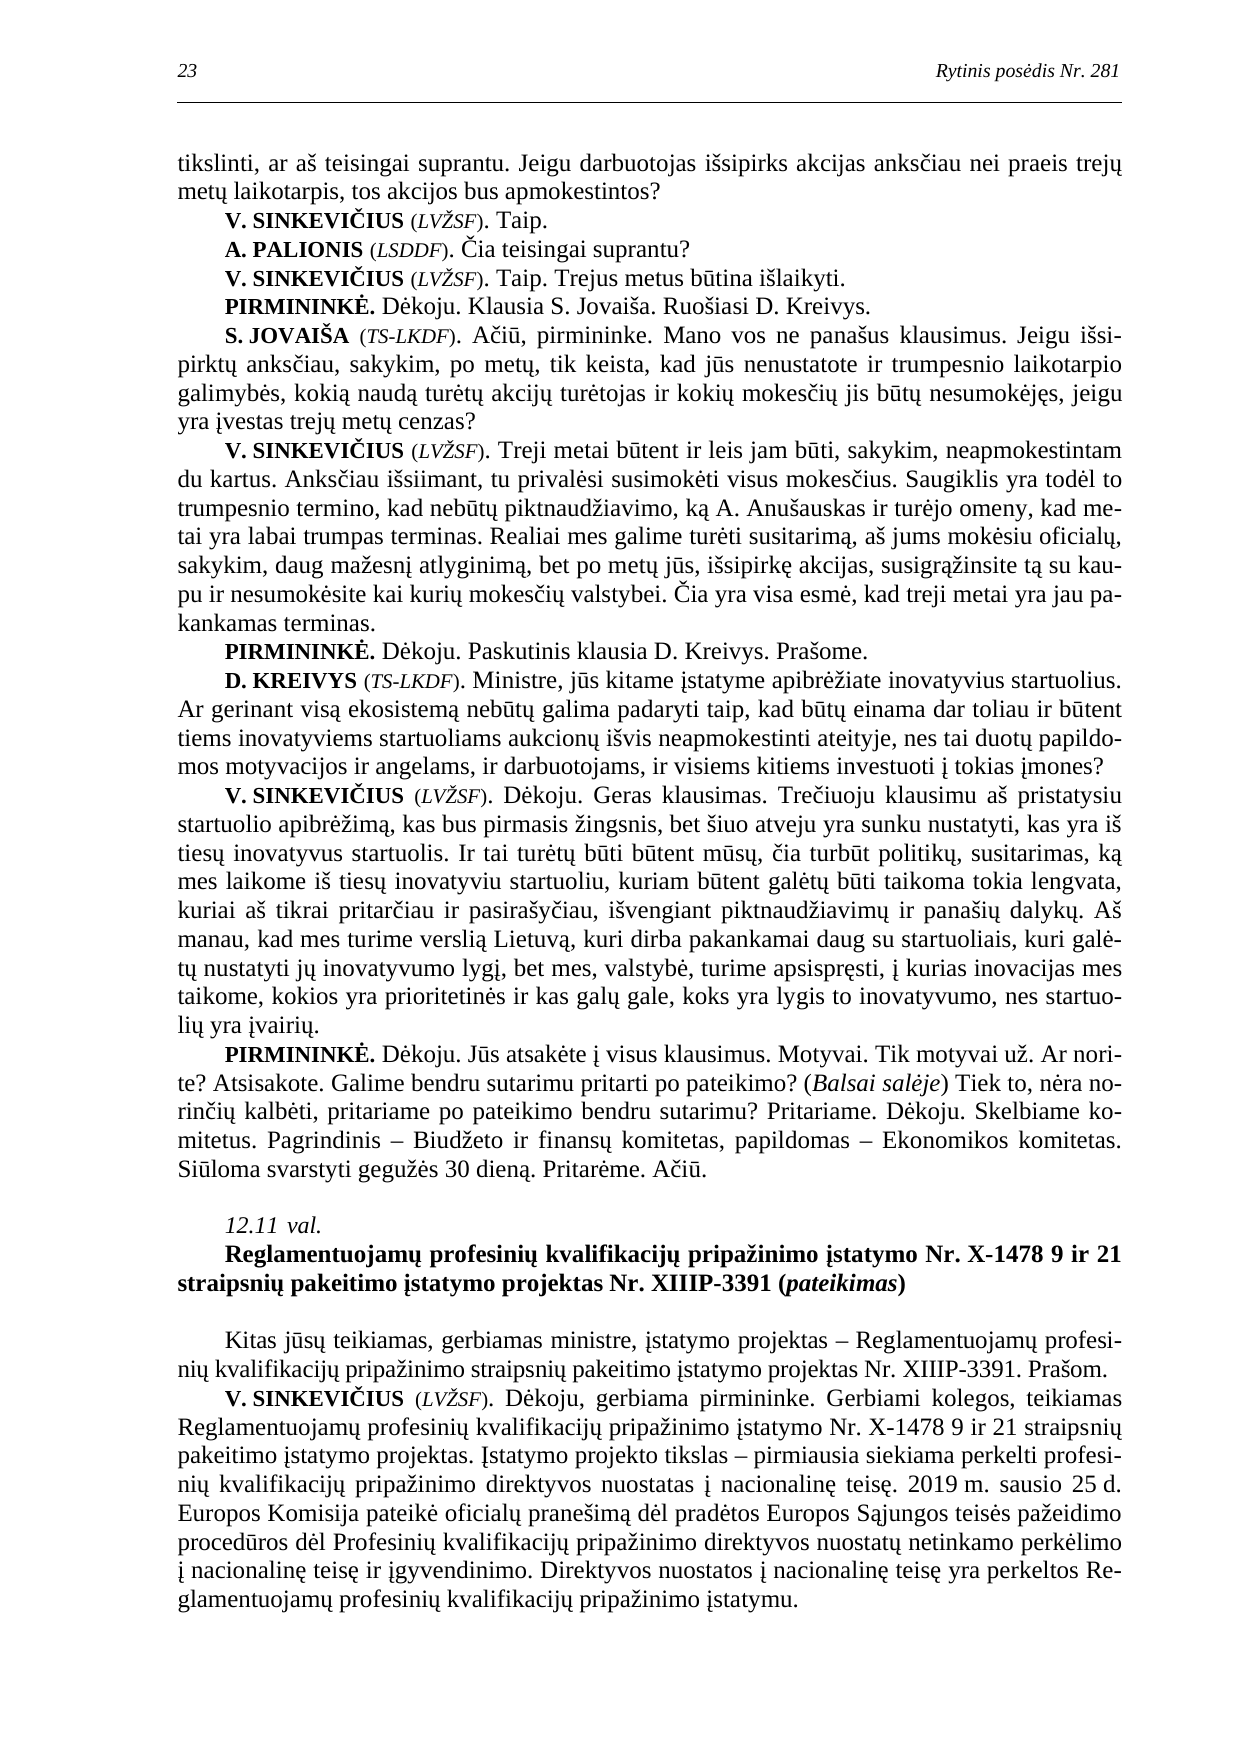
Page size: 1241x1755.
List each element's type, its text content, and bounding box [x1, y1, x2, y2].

text V. SINKEVIČIUS (LVŽSF). Dė­ko­ju. Ge­ras klau­si­mas. Tre­čiuo­ju klau­si­mu aš pri­sta­ty­siu star­tuo­lio api­brė­ži­mą, kas bus pir­ma­sis žings­nis, bet šiuo at­ve­ju yra sun­ku nu­sta­ty­ti, kas yra iš tie­sų ino­va­ty­vus star­tuo­lis. Ir tai tu­rė­tų bū­ti bū­tent mū­sų, čia tur­būt po­li­ti­kų, su­si­ta­ri­mas, ką mes lai­ko­me iš tie­sų ino­va­ty­viu star­tuo­liu, ku­riam bū­tent ga­lė­tų bū­ti tai­ko­ma to­kia leng­va­ta, ku­riai aš tik­rai pri­tar­čiau ir pa­si­ra­šy­čiau, iš­ven­giant pik­tnau­džia­vi­mų ir pa­na­šių da­ly­kų. Aš ma­nau, kad mes tu­ri­me ver­slią Lie­tu­vą, ku­ri dir­ba pa­kan­ka­mai daug su star­tuo­liais, ku­ri ga­lė­tų nu­sta­ty­ti jų ino­va­ty­vu­mo ly­gį, bet mes, vals­ty­bė, tu­ri­me ap­si­spręs­ti, į ku­rias ino­va­ci­jas mes tai­ko­me, ko­kios yra pri­ori­te­ti­nės ir kas ga­lų ga­le, koks yra ly­gis to ino­va­ty­vu­mo, nes star­tuo­lių yra įvai­rių. [177, 780, 1122, 1039]
text PIRMININKĖ. Dė­ko­ju. Jūs at­sa­kė­te į vi­sus klau­si­mus. Mo­ty­vai. Tik mo­ty­vai už. Ar no­ri­te? At­si­sa­ko­te. Ga­li­me ben­dru su­ta­ri­mu pri­tar­ti po pa­tei­ki­mo? (Bal­sai sa­lė­je) Tiek to, nė­ra no­rin­čių kal­bė­ti, pri­ta­ria­me po pa­tei­ki­mo ben­dru su­ta­ri­mu? Pri­ta­ria­me. Dė­ko­ju. Skel­bia­me ko­mi­te­tus. Pa­grin­di­nis – Biu­dže­to ir fi­nan­sų ko­mi­te­tas, pa­pil­do­mas – Eko­no­mi­kos ko­mi­te­tas. Siū­lo­ma svars­ty­ti ge­gu­žės 30 die­ną. Pri­ta­rė­me. Ačiū. [177, 1039, 1122, 1183]
text D. KREIVYS (TS-LKDF). Mi­nist­re, jūs ki­ta­me įsta­ty­me api­brė­žia­te ino­va­ty­vius star­tuo­lius. Ar ge­ri­nant vi­są eko­sis­te­mą ne­bū­tų ga­li­ma pa­da­ry­ti taip, kad bū­tų ei­na­ma dar to­liau ir bū­tent tiems ino­va­ty­viems star­tuo­liams auk­cio­nų iš­vis ne­ap­mo­kes­tin­ti at­ei­ty­je, nes tai duo­tų pa­pil­do­mos mo­ty­va­ci­jos ir an­ge­lams, ir dar­buo­to­jams, ir vi­siems ki­tiems in­ves­tuo­ti į to­kias įmo­nes? [177, 665, 1122, 780]
text PIRMININKĖ. Dė­ko­ju. Pas­ku­ti­nis klau­sia D. Krei­vys. Pra­šo­me. [177, 636, 1122, 665]
text A. PALIONIS (LSDDF). Čia tei­sin­gai su­pran­tu? [177, 234, 1122, 263]
text V. SINKEVIČIUS (LVŽSF). Taip. Tre­jus me­tus bū­ti­na iš­lai­ky­ti. [177, 263, 1122, 291]
text V. SINKEVIČIUS (LVŽSF). Taip. [177, 205, 1122, 234]
text V. SINKEVIČIUS (LVŽSF). Tre­ji me­tai bū­tent ir leis jam bū­ti, sa­ky­kim, ne­ap­mo­kes­tin­tam du kar­tus. Anks­čiau iš­si­i­mant, tu pri­va­lė­si su­si­mo­kė­ti vi­sus mo­kes­čius. Sau­gik­lis yra to­dėl to trum­pes­nio ter­mi­no, kad ne­bū­tų pik­tnau­džia­vi­mo, ką A. Anu­šaus­kas ir tu­rė­jo ome­ny, kad me­tai yra la­bai trum­pas ter­mi­nas. Re­a­liai mes ga­li­me tu­rė­ti su­si­ta­ri­mą, aš jums mo­kė­siu ofi­cia­lų, sa­ky­kim, daug ma­žes­nį at­ly­gi­ni­mą, bet po me­tų jūs, iš­si­pir­kę ak­ci­jas, su­si­grą­žin­si­te tą su kau­pu ir ne­su­mo­kė­si­te kai ku­rių mo­kes­čių vals­ty­bei. Čia yra vi­sa es­mė, kad tre­ji me­tai yra jau pa­kan­ka­mas ter­mi­nas. [177, 435, 1122, 636]
text S. JOVAIŠA (TS-LKDF). Ačiū, pir­mi­nin­ke. Ma­no vos ne pa­na­šus klau­si­mus. Jei­gu iš­si­pirk­tų anks­čiau, sa­ky­kim, po me­tų, tik keis­ta, kad jūs ne­nu­sta­to­te ir trum­pes­nio lai­ko­tar­pio ga­li­my­bės, ko­kią nau­dą tu­rė­tų ak­ci­jų tu­rė­to­jas ir ko­kių mo­kes­čių jis bū­tų ne­su­mo­kė­jęs, jei­gu yra įves­tas tre­jų me­tų cen­zas? [177, 320, 1122, 435]
text PIRMININKĖ. Dė­ko­ju. Klau­sia S. Jo­vai­ša. Ruo­šia­si D. Krei­vys. [177, 291, 1122, 320]
text Reg­la­men­tuo­ja­mų pro­fe­si­nių kva­li­fi­ka­ci­jų pri­pa­ži­ni­mo įsta­ty­mo Nr. X-1478 9 ir 21 straips­nių pa­kei­ti­mo įsta­ty­mo pro­jek­tas Nr. XIIIP-3391 (pa­tei­ki­mas) [177, 1239, 1122, 1297]
text Ki­tas jū­sų tei­kia­mas, ger­bia­mas mi­nist­re, įsta­ty­mo pro­jek­tas – Reg­la­men­tuo­ja­mų pro­fe­si­nių kva­li­fi­ka­ci­jų pri­pa­ži­ni­mo straips­nių pa­kei­ti­mo įsta­ty­mo pro­jek­tas Nr. XIIIP-3391. Pra­šom. [177, 1325, 1122, 1383]
text tiks­lin­ti, ar aš tei­sin­gai su­pran­tu. Jei­gu dar­buo­to­jas iš­si­pirks ak­ci­jas anks­čiau nei pra­eis tre­jų me­tų lai­ko­tar­pis, tos ak­ci­jos bus ap­mo­kes­tin­tos? [177, 148, 1122, 205]
text V. SINKEVIČIUS (LVŽSF). Dė­ko­ju, ger­bia­ma pir­mi­nin­ke. Ger­bia­mi ko­le­gos, tei­kia­mas Reg­la­men­tuo­ja­mų pro­fe­si­nių kva­li­fi­ka­ci­jų pri­pa­ži­ni­mo įsta­ty­mo Nr. X-1478 9 ir 21 straips­nių pa­kei­ti­mo įsta­ty­mo pro­jek­tas. Įsta­ty­mo pro­jek­to tiks­las – pir­miau­sia sie­kia­ma per­kel­ti pro­fe­si­nių kva­li­fi­ka­ci­jų pri­pa­ži­ni­mo di­rek­ty­vos nuo­sta­tas į na­cio­na­li­nę tei­sę. 2019 m. sau­sio 25 d. Eu­ro­pos Ko­mi­si­ja pa­tei­kė ofi­cia­lų pra­ne­ši­mą dėl pra­dė­tos Eu­ro­pos Są­jun­gos tei­sės pa­žei­di­mo pro­ce­dū­ros dėl Pro­fe­si­nių kva­li­fi­ka­ci­jų pri­pa­ži­ni­mo di­rek­ty­vos nuo­sta­tų ne­tin­ka­mo per­kė­li­mo į na­cio­na­li­nę tei­sę ir įgy­ven­di­ni­mo. Di­rek­ty­vos nuo­sta­tos į na­cio­na­li­nę tei­sę yra per­kel­tos Re­g­la­men­tuo­ja­mų pro­fe­si­nių kva­li­fi­ka­ci­jų pri­pa­ži­ni­mo įsta­ty­mu. [177, 1383, 1122, 1613]
text 12.11 val. [224, 1211, 1122, 1239]
